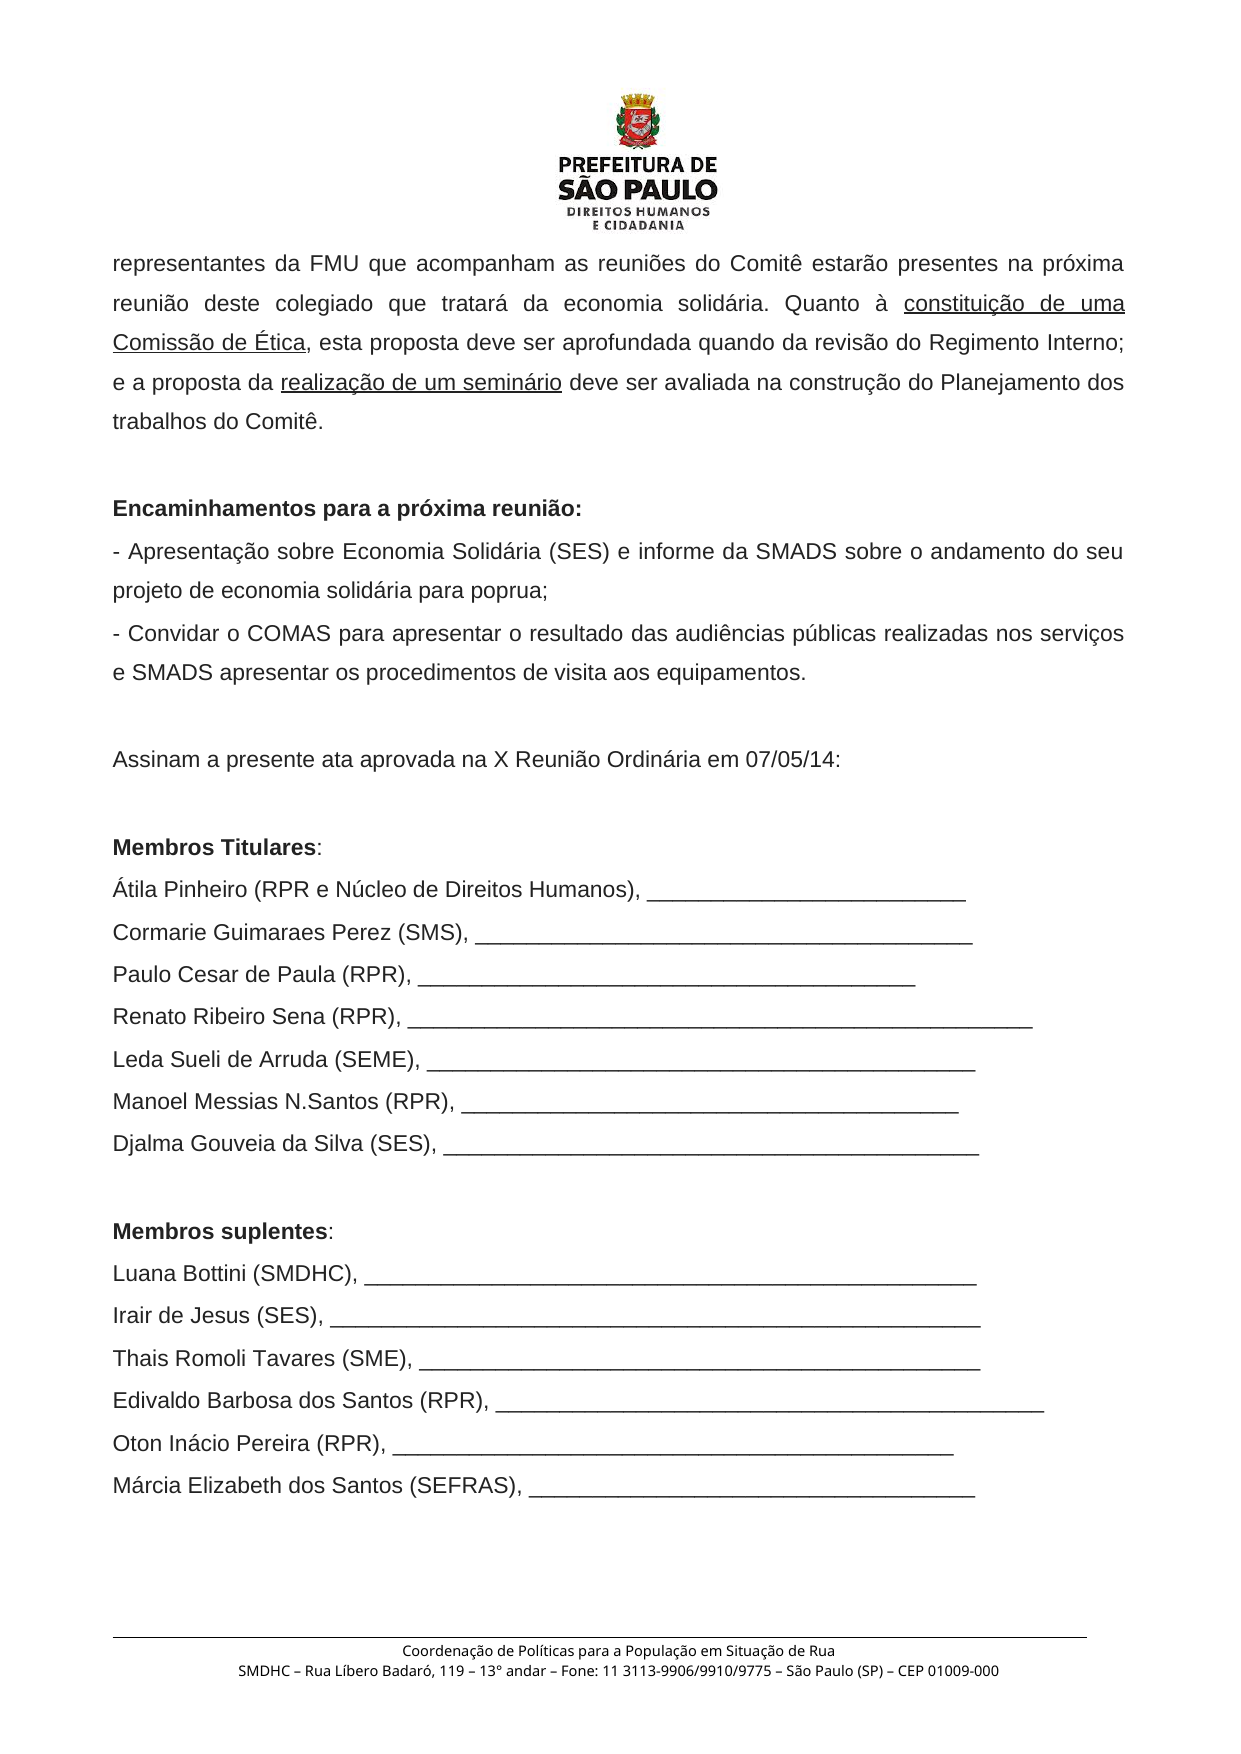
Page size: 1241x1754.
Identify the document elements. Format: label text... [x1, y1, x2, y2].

text Djalma Gouveia da Silva (SES), __________________________________________ [112, 1130, 1125, 1157]
text Cormarie Guimaraes Perez (SMS), _______________________________________ [112, 918, 1125, 945]
text Irair de Jesus (SES), ___________________________________________________ [112, 1302, 1125, 1329]
text Oton Inácio Pereira (RPR), ____________________________________________ [112, 1430, 1125, 1456]
text Renato Ribeiro Sena (RPR), _________________________________________________ [112, 1003, 1125, 1029]
text Leda Sueli de Arruda (SEME), ___________________________________________ [112, 1046, 1125, 1072]
text Edivaldo Barbosa dos Santos (RPR), ___________________________________________ [112, 1387, 1125, 1414]
text Átila Pinheiro (RPR e Núcleo de Direitos Humanos), _________________________ [112, 876, 1125, 902]
text Encaminhamentos para a próxima reunião: [112, 495, 1125, 522]
text Paulo Cesar de Paula (RPR), _______________________________________ [112, 961, 1125, 987]
text Manoel Messias N.Santos (RPR), _______________________________________ [112, 1088, 1125, 1114]
text - Apresentação sobre Economia Solidária (SES) e informe da SMADS sobre o andamento do seu projeto de economia solidária para poprua; [112, 538, 1125, 603]
text - Convidar o COMAS para apresentar o resultado das audiências públicas realizadas nos serviços e SMADS apresentar os procedimentos de visita aos equipamentos. [112, 619, 1125, 685]
text Márcia Elizabeth dos Santos (SEFRAS), ___________________________________ [112, 1472, 1125, 1498]
text Membros Titulares: [112, 834, 1125, 860]
text representantes da FMU que acompanham as reuniões do Comitê estarão presentes na próxima reunião deste colegiado que tratará da economia solidária. Quanto à constituição de uma Comissão de Ética, esta proposta deve ser aprofundada quando da revisão do Regimento Interno; e a proposta da realização de um seminário deve ser avaliada na construção do Planejamento dos trabalhos do Comitê. [112, 250, 1125, 434]
text Membros suplentes: [112, 1218, 1125, 1244]
text Luana Bottini (SMDHC), ________________________________________________ [112, 1260, 1125, 1286]
text Thais Romoli Tavares (SME), ____________________________________________ [112, 1345, 1125, 1371]
picture [518, 73, 757, 250]
text Assinam a presente ata aprovada na X Reunião Ordinária em 07/05/14: [112, 746, 1125, 773]
